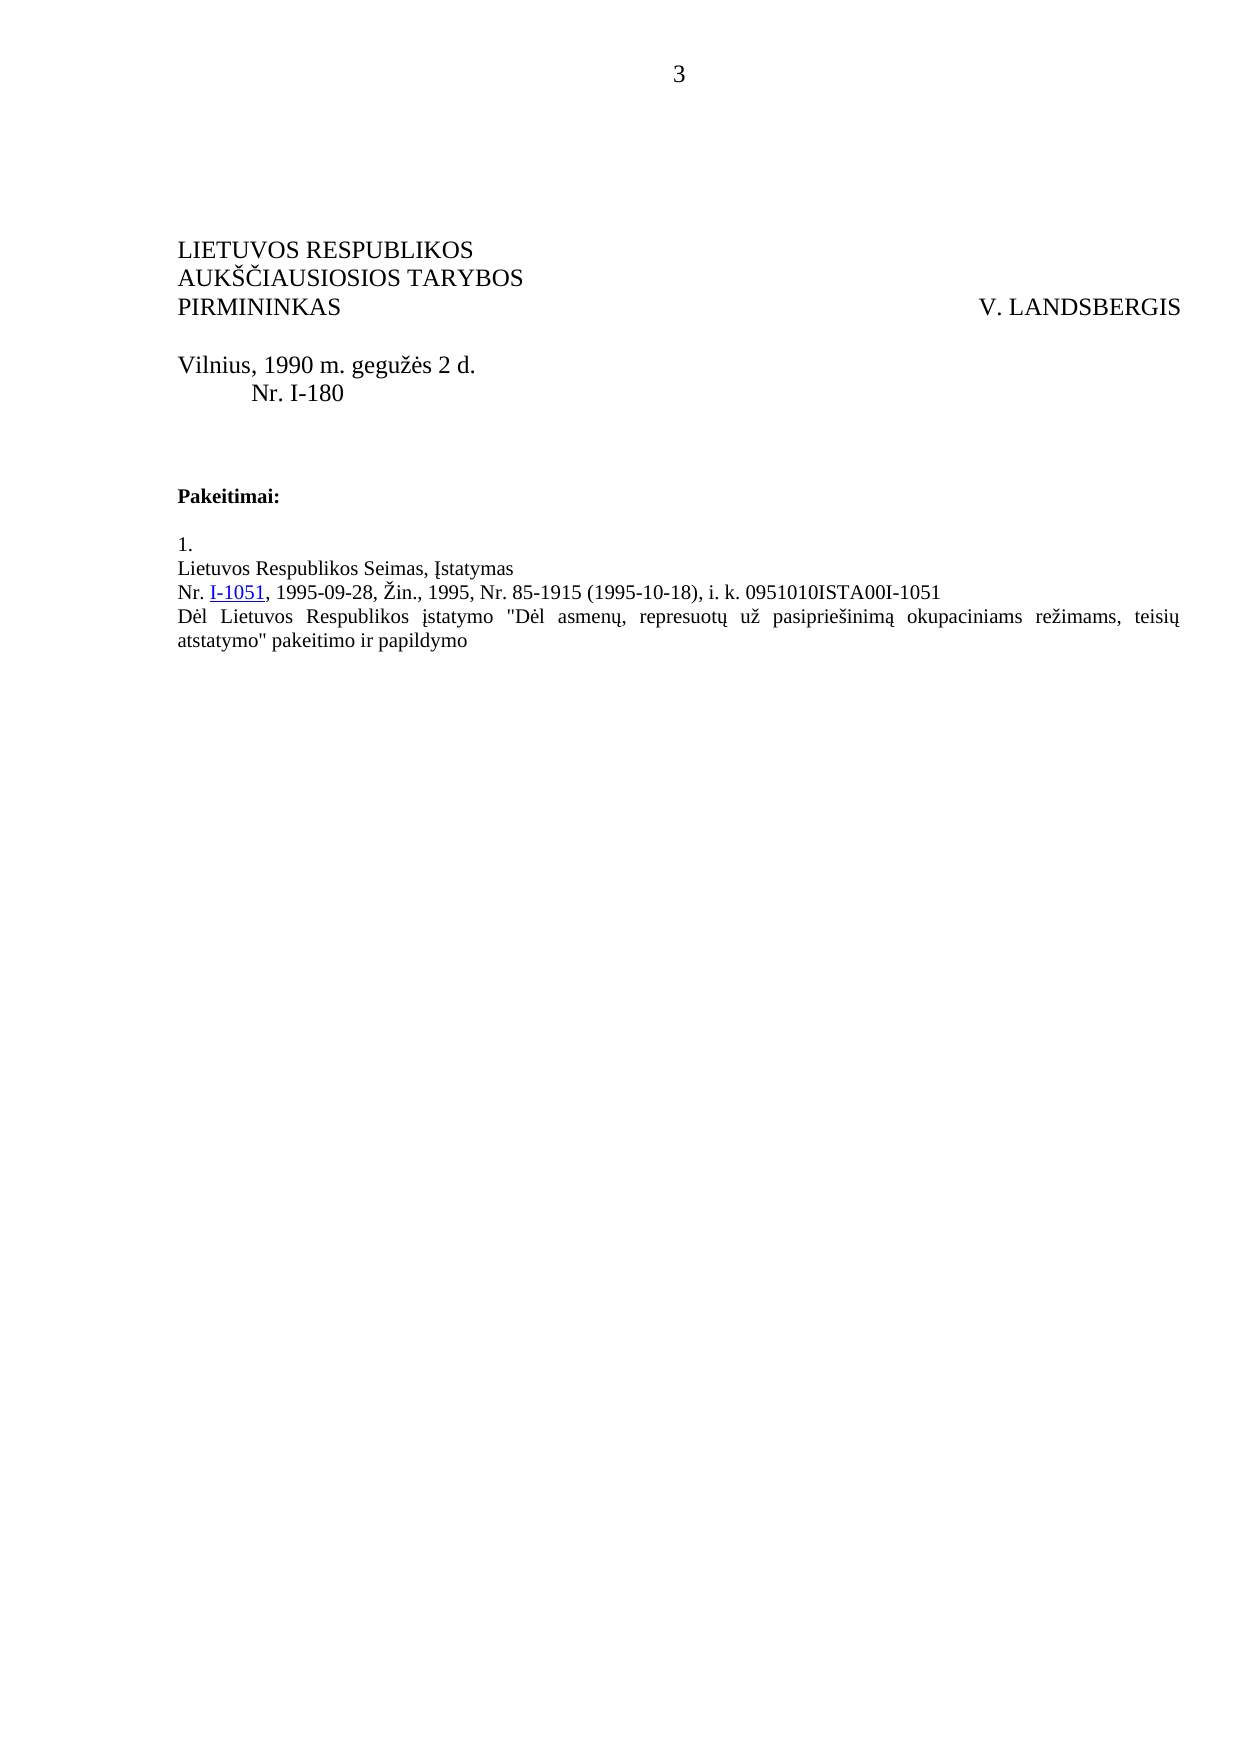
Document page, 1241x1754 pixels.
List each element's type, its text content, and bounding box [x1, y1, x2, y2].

text AUKŠČIAUSIOSIOS TARYBOS [177, 263, 1181, 292]
text PIRMININKAS V. LANDSBERGIS [177, 292, 1181, 321]
text Dėl Lietuvos Respublikos įstatymo "Dėl asmenų, represuotų už pasipriešinimą okupaciniams režimams, teisių atstatymo" pakeitimo ir papildymo [177, 604, 1181, 652]
text 1. [177, 532, 1181, 556]
text Pakeitimai: [177, 484, 1181, 508]
text LIETUVOS RESPUBLIKOS [177, 235, 1181, 263]
text Nr. I-1051, 1995-09-28, Žin., 1995, Nr. 85-1915 (1995-10-18), i. k. 0951010ISTA00I-1051 [177, 580, 1181, 604]
text Lietuvos Respublikos Seimas, Įstatymas [177, 556, 1181, 580]
text Nr. I-180 [177, 378, 1181, 407]
text Vilnius, 1990 m. gegužės 2 d. [177, 350, 1181, 378]
